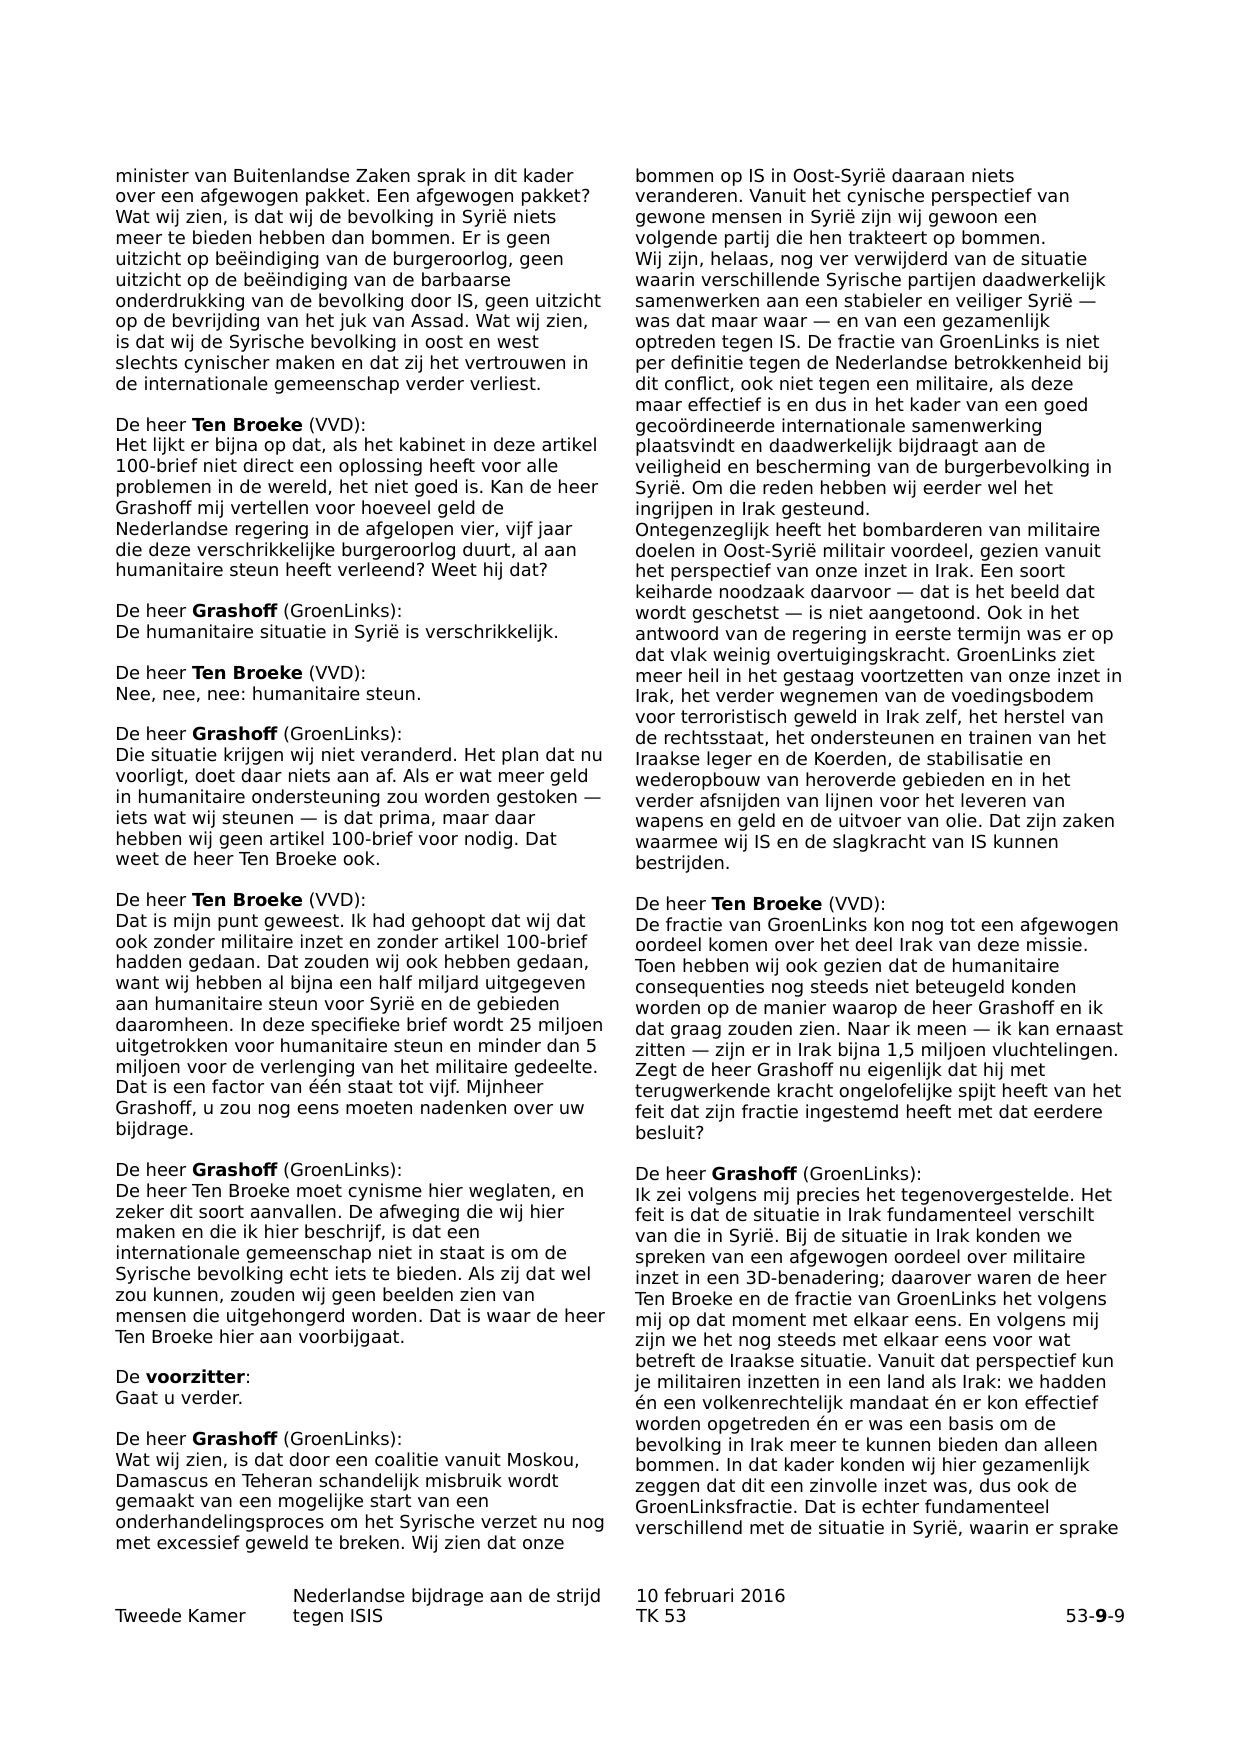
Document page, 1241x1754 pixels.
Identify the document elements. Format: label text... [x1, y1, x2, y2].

text Dat is mijn punt geweest. Ik had gehoopt dat wij dat ook zonder militaire inzet en zonder artikel 100-brief hadden gedaan. Dat zouden wij ook hebben gedaan, want wij hebben al bijna een half miljard uitgegeven aan humanitaire steun voor Syrië en de gebieden daaromheen. In deze specifieke brief wordt 25 miljoen uitgetrokken voor humanitaire steun en minder dan 5 miljoen voor de verlenging van het militaire gedeelte. Dat is een factor van één staat tot vijf. Mijnheer Grashoff, u zou nog eens moeten nadenken over uw bijdrage. [115, 911, 605, 1140]
text minister van Buitenlandse Zaken sprak in dit kader over een afgewogen pakket. Een afgewogen pakket? Wat wij zien, is dat wij de bevolking in Syrië niets meer te bieden hebben dan bommen. Er is geen uitzicht op beëindiging van de burgeroorlog, geen uitzicht op de beëindiging van de barbaarse onderdrukking van de bevolking door IS, geen uitzicht op de bevrijding van het juk van Assad. Wat wij zien, is dat wij de Syrische bevolking in oost en west slechts cynischer maken en dat zij het vertrouwen in de internationale gemeenschap verder verliest. [115, 165, 605, 394]
text Wat wij zien, is dat door een coalitie vanuit Moskou, Damascus en Teheran schandelijk misbruik wordt gemaakt van een mogelijke start van een onderhandelingsproces om het Syrische verzet nu nog met excessief geweld te breken. Wij zien dat onze [115, 1449, 605, 1554]
text De heer Ten Broeke (VVD): [115, 890, 605, 911]
text De heer Grashoff (GroenLinks): [115, 724, 605, 745]
text De heer Ten Broeke moet cynisme hier weglaten, en zeker dit soort aanvallen. De afweging die wij hier maken en die ik hier beschrijf, is dat een internationale gemeenschap niet in staat is om de Syrische bevolking echt iets te bieden. Als zij dat wel zou kunnen, zouden wij geen beelden zien van mensen die uitgehongerd worden. Dat is waar de heer Ten Broeke hier aan voorbijgaat. [115, 1181, 605, 1347]
text Wij zijn, helaas, nog ver verwijderd van de situatie waarin verschillende Syrische partijen daadwerkelijk samenwerken aan een stabieler en veiliger Syrië — was dat maar waar — en van een gezamenlijk optreden tegen IS. De fractie van GroenLinks is niet per definitie tegen de Nederlandse betrokkenheid bij dit conflict, ook niet tegen een militaire, als deze maar effectief is en dus in het kader van een goed gecoördineerde internationale samenwerking plaatsvindt en daadwerkelijk bijdraagt aan de veiligheid en bescherming van de burgerbevolking in Syrië. Om die reden hebben wij eerder wel het ingrijpen in Irak gesteund. [635, 249, 1125, 519]
text De heer Grashoff (GroenLinks): [635, 1163, 1125, 1184]
text De heer Ten Broeke (VVD): [115, 663, 605, 683]
text Gaat u verder. [115, 1388, 605, 1409]
text De humanitaire situatie in Syrië is verschrikkelijk. [115, 622, 605, 643]
text Ontegenzeglijk heeft het bombarderen van militaire doelen in Oost-Syrië militair voordeel, gezien vanuit het perspectief van onze inzet in Irak. Een soort keiharde noodzaak daarvoor — dat is het beeld dat wordt geschetst — is niet aangetoond. Ook in het antwoord van de regering in eerste termijn was er op dat vlak weinig overtuigingskracht. GroenLinks ziet meer heil in het gestaag voortzetten van onze inzet in Irak, het verder wegnemen van de voedingsbodem voor terroristisch geweld in Irak zelf, het herstel van de rechtsstaat, het ondersteunen en trainen van het Iraakse leger en de Koerden, de stabilisatie en wederopbouw van heroverde gebieden en in het verder afsnijden van lijnen voor het leveren van wapens en geld en de uitvoer van olie. Dat zijn zaken waarmee wij IS en de slagkracht van IS kunnen bestrijden. [635, 519, 1125, 874]
text De heer Ten Broeke (VVD): [635, 894, 1125, 914]
text bommen op IS in Oost-Syrië daaraan niets veranderen. Vanuit het cynische perspectief van gewone mensen in Syrië zijn wij gewoon een volgende partij die hen trakteert op bommen. [635, 165, 1125, 249]
text De heer Ten Broeke (VVD): [115, 414, 605, 435]
text De heer Grashoff (GroenLinks): [115, 1429, 605, 1449]
text De fractie van GroenLinks kon nog tot een afgewogen oordeel komen over het deel Irak van deze missie. Toen hebben wij ook gezien dat de humanitaire consequenties nog steeds niet beteugeld konden worden op de manier waarop de heer Grashoff en ik dat graag zouden zien. Naar ik meen — ik kan ernaast zitten — zijn er in Irak bijna 1,5 miljoen vluchtelingen. Zegt de heer Grashoff nu eigenlijk dat hij met terugwerkende kracht ongelofelijke spijt heeft van het feit dat zijn fractie ingestemd heeft met dat eerdere besluit? [635, 914, 1125, 1143]
text De voorzitter: [115, 1367, 605, 1388]
text Die situatie krijgen wij niet veranderd. Het plan dat nu voorligt, doet daar niets aan af. Als er wat meer geld in humanitaire ondersteuning zou worden gestoken — iets wat wij steunen — is dat prima, maar daar hebben wij geen artikel 100-brief voor nodig. Dat weet de heer Ten Broeke ook. [115, 745, 605, 870]
text Ik zei volgens mij precies het tegenovergestelde. Het feit is dat de situatie in Irak fundamenteel verschilt van die in Syrië. Bij de situatie in Irak konden we spreken van een afgewogen oordeel over militaire inzet in een 3D-benadering; daarover waren de heer Ten Broeke en de fractie van GroenLinks het volgens mij op dat moment met elkaar eens. En volgens mij zijn we het nog steeds met elkaar eens voor wat betreft de Iraakse situatie. Vanuit dat perspectief kun je militairen inzetten in een land als Irak: we hadden én een volkenrechtelijk mandaat én er kon effectief worden opgetreden én er was een basis om de bevolking in Irak meer te kunnen bieden dan alleen bommen. In dat kader konden wij hier gezamenlijk zeggen dat dit een zinvolle inzet was, dus ook de GroenLinksfractie. Dat is echter fundamenteel verschillend met de situatie in Syrië, waarin er sprake [635, 1184, 1125, 1538]
text De heer Grashoff (GroenLinks): [115, 601, 605, 622]
text Het lijkt er bijna op dat, als het kabinet in deze artikel 100-brief niet direct een oplossing heeft voor alle problemen in de wereld, het niet goed is. Kan de heer Grashoff mij vertellen voor hoeveel geld de Nederlandse regering in de afgelopen vier, vijf jaar die deze verschrikkelijke burgeroorlog duurt, al aan humanitaire steun heeft verleend? Weet hij dat? [115, 435, 605, 581]
text Nee, nee, nee: humanitaire steun. [115, 683, 605, 704]
text De heer Grashoff (GroenLinks): [115, 1160, 605, 1181]
